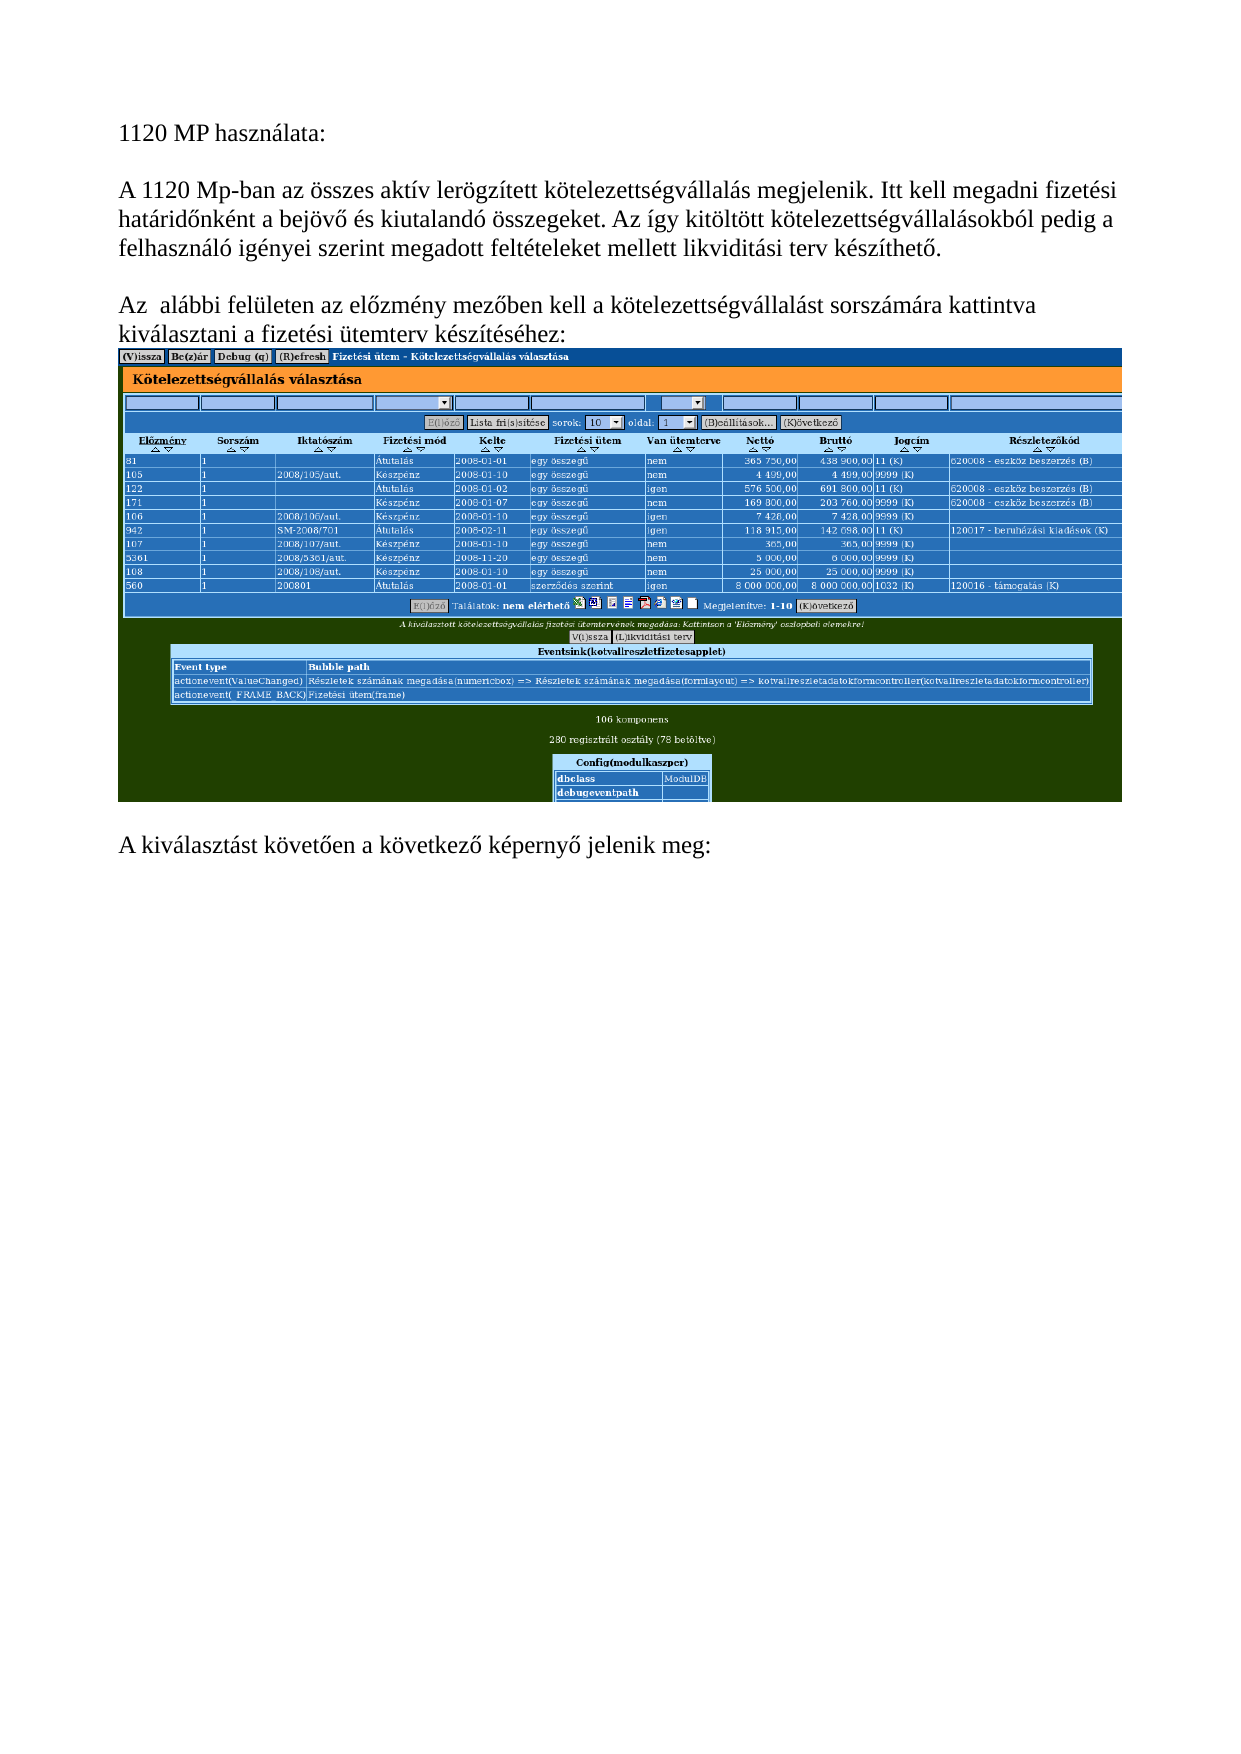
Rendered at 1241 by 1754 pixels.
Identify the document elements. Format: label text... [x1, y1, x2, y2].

text Az alábbi felületen az előzmény mezőben kell a kötelezettségvállalást sorszámára kattintva kiválasztani a fizetési ütemterv készítéséhez: [118, 291, 1122, 348]
picture [118, 348, 1122, 802]
text A kiválasztást követően a következő képernyő jelenik meg: [118, 830, 1122, 859]
text 1120 MP használata: [118, 118, 1122, 147]
text A 1120 Mp-ban az összes aktív lerögzített kötelezettségvállalás megjelenik. Itt kell megadni fizetési határidőnként a bejövő és kiutalandó összegeket. Az így kitöltött kötelezettségvállalásokból pedig a felhasználó igényei szerint megadott feltételeket mellett likviditási terv készíthető. [118, 176, 1122, 262]
